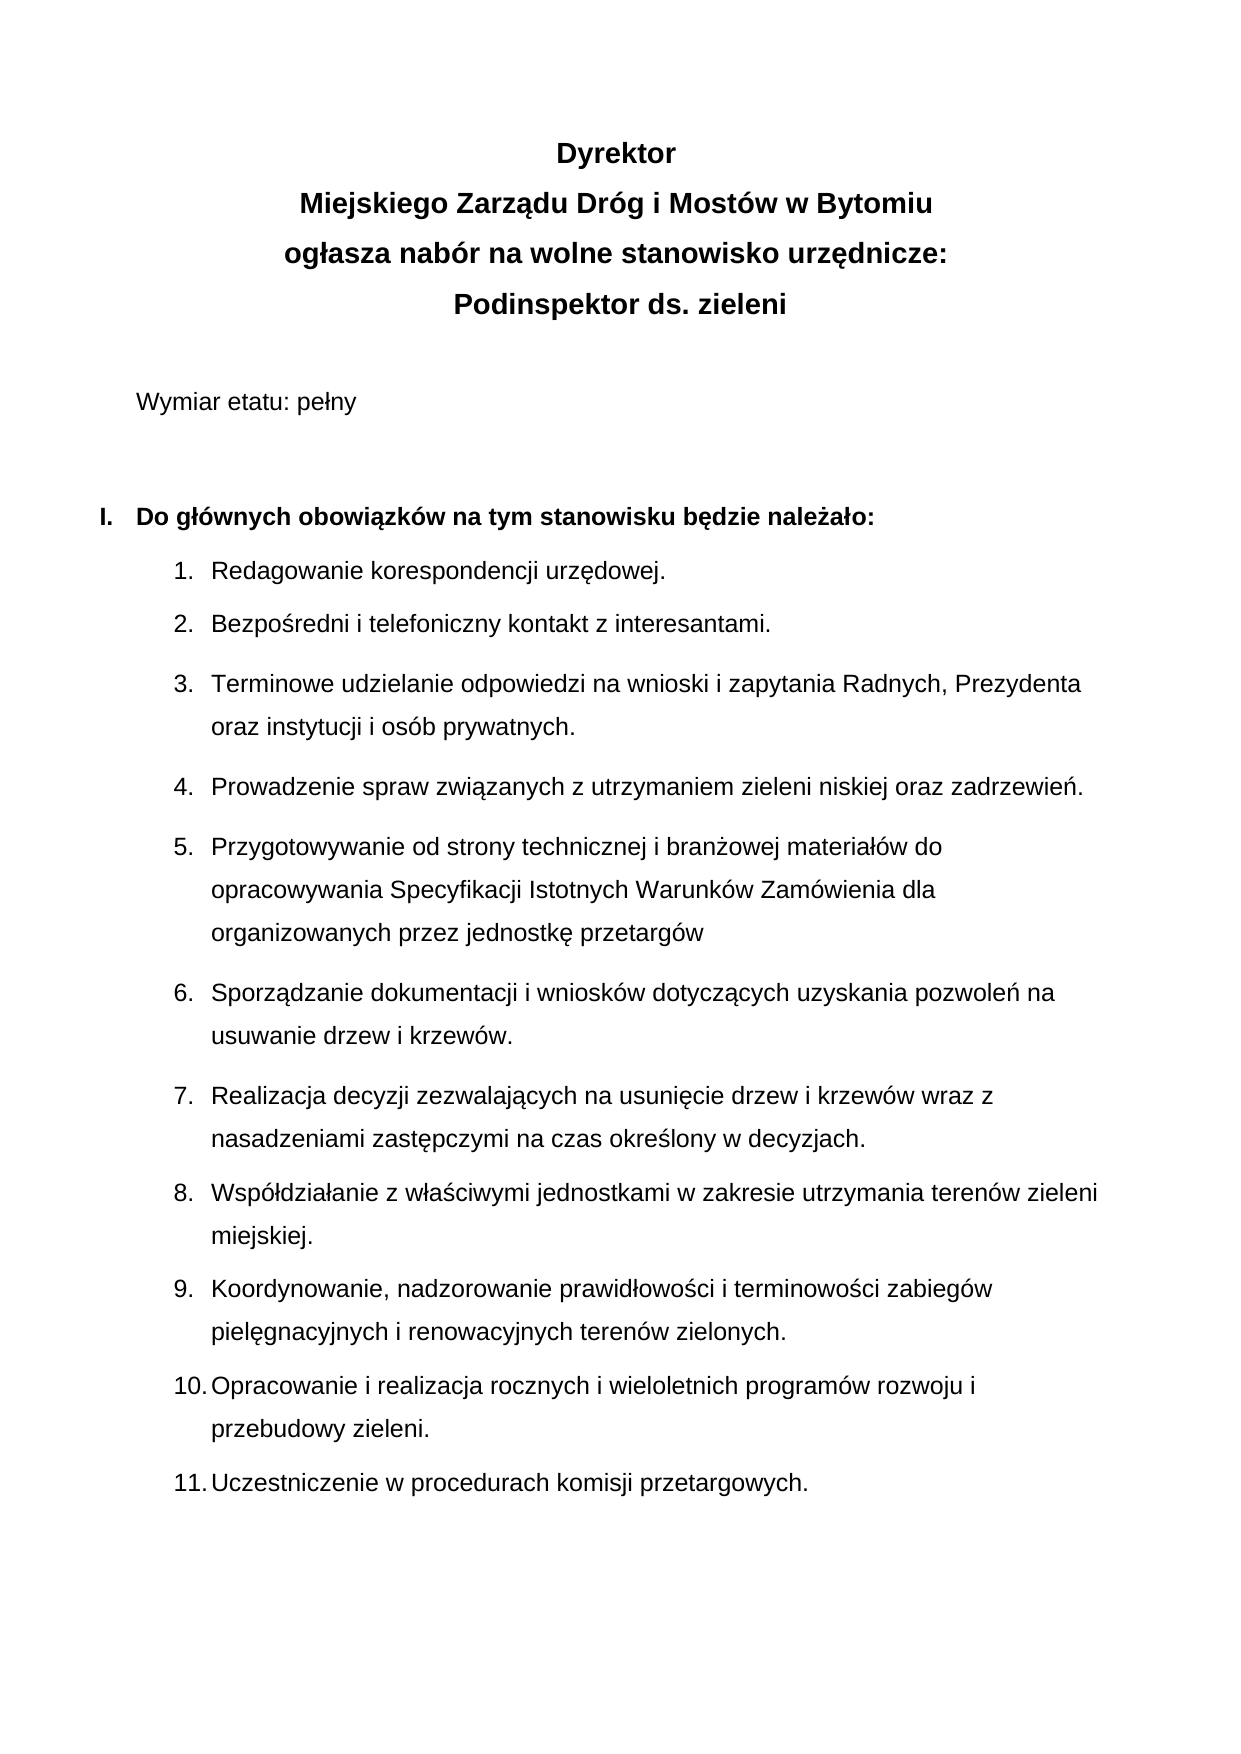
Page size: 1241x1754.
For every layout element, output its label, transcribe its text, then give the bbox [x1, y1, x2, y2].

list Współdziałanie z właściwymi jednostkami w zakresie utrzymania terenów zieleni miejskiej. [173, 1178, 1104, 1249]
text ogłasza nabór na wolne stanowisko urzędnicze: [136, 236, 1104, 270]
list Koordynowanie, nadzorowanie prawidłowości i terminowości zabiegów pielęgnacyjnych i renowacyjnych terenów zielonych. [173, 1274, 1104, 1346]
list Sporządzanie dokumentacji i wniosków dotyczących uzyskania pozwoleń na usuwanie drzew i krzewów. [173, 978, 1104, 1050]
list Uczestniczenie w procedurach komisji przetargowych. [173, 1468, 1104, 1496]
text Dyrektor [136, 136, 1104, 169]
list Realizacja decyzji zezwalających na usunięcie drzew i krzewów wraz z nasadzeniami zastępczymi na czas określony w decyzjach. [173, 1081, 1104, 1153]
list Bezpośredni i telefoniczny kontakt z interesantami. [173, 609, 1104, 638]
text Wymiar etatu: pełny [136, 387, 1104, 416]
list Prowadzenie spraw związanych z utrzymaniem zieleni niskiej oraz zadrzewień. [173, 772, 1104, 801]
list Terminowe udzielanie odpowiedzi na wnioski i zapytania Radnych, Prezydenta oraz instytucji i osób prywatnych. [173, 669, 1104, 741]
list Redagowanie korespondencji urzędowej. [173, 556, 1104, 585]
list Do głównych obowiązków na tym stanowisku będzie należało: [113, 502, 1104, 531]
list Opracowanie i realizacja rocznych i wieloletnich programów rozwoju i przebudowy zieleni. [173, 1371, 1104, 1443]
list Przygotowywanie od strony technicznej i branżowej materiałów do opracowywania Specyfikacji Istotnych Warunków Zamówienia dla organizowanych przez jednostkę przetargów [173, 832, 1104, 947]
text Miejskiego Zarządu Dróg i Mostów w Bytomiu [136, 186, 1104, 220]
text Podinspektor ds. zieleni [136, 287, 1104, 320]
